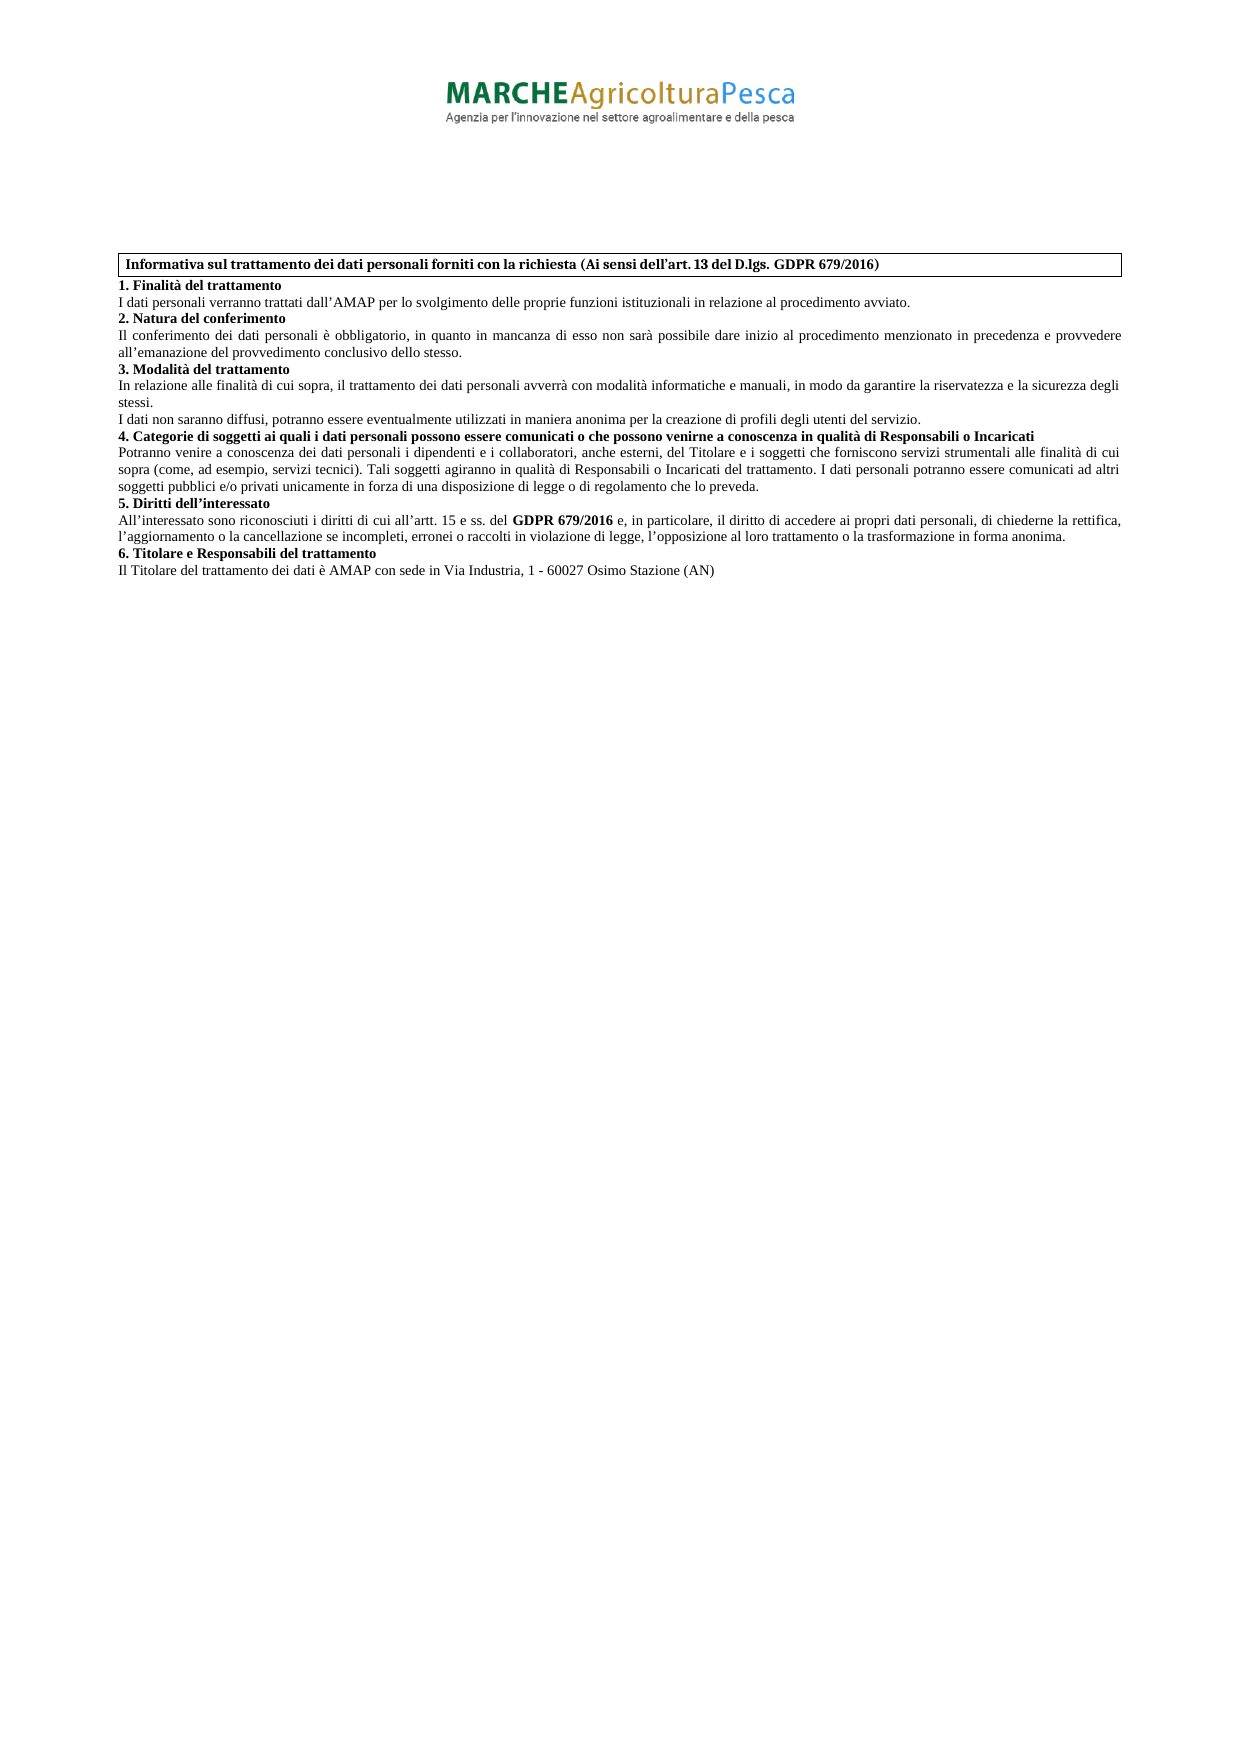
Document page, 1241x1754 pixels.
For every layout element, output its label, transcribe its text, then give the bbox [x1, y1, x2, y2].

text Informativa sul trattamento dei dati personali forniti con la richiesta (Ai sensi dell’art. 13 del D.lgs. GDPR 679/2016) [119, 254, 1121, 276]
text Il conferimento dei dati personali è obbligatorio, in quanto in mancanza di esso non sarà possibile dare inizio al procedimento menzionato in precedenza e provvedere all’emanazione del provvedimento conclusivo dello stesso. [118, 327, 1122, 360]
text 5. Diritti dell’interessato [118, 494, 1122, 511]
text I dati personali verranno trattati dall’AMAP per lo svolgimento delle proprie funzioni istituzionali in relazione al procedimento avviato. [118, 293, 1122, 310]
text I dati non saranno diffusi, potranno essere eventualmente utilizzati in maniera anonima per la creazione di profili degli utenti del servizio. [118, 411, 1122, 427]
text 4. Categorie di soggetti ai quali i dati personali possono essere comunicati o che possono venirne a conoscenza in qualità di Responsabili o Incaricati [118, 427, 1122, 444]
text 2. Natura del conferimento [118, 310, 1122, 327]
text 3. Modalità del trattamento [118, 360, 1122, 377]
text Potranno venire a conoscenza dei dati personali i dipendenti e i collaboratori, anche esterni, del Titolare e i soggetti che forniscono servizi strumentali alle finalità di cui sopra (come, ad esempio, servizi tecnici). Tali soggetti agiranno in qualità di Responsabili o Incaricati del trattamento. I dati personali potranno essere comunicati ad altri soggetti pubblici e/o privati unicamente in forza di una disposizione di legge o di regolamento che lo preveda. [118, 444, 1122, 494]
text In relazione alle finalità di cui sopra, il trattamento dei dati personali avverrà con modalità informatiche e manuali, in modo da garantire la riservatezza e la sicurezza degli stessi. [118, 377, 1122, 411]
text All’interessato sono riconosciuti i diritti di cui all’artt. 15 e ss. del GDPR 679/2016 e, in particolare, il diritto di accedere ai propri dati personali, di chiederne la rettifica, l’aggiornamento o la cancellazione se incompleti, erronei o raccolti in violazione di legge, l’opposizione al loro trattamento o la trasformazione in forma anonima. [118, 511, 1122, 545]
text 1. Finalità del trattamento [118, 277, 1122, 293]
text Il Titolare del trattamento dei dati è AMAP con sede in Via Industria, 1 - 60027 Osimo Stazione (AN) [118, 562, 1122, 578]
text 6. Titolare e Responsabili del trattamento [118, 545, 1122, 562]
